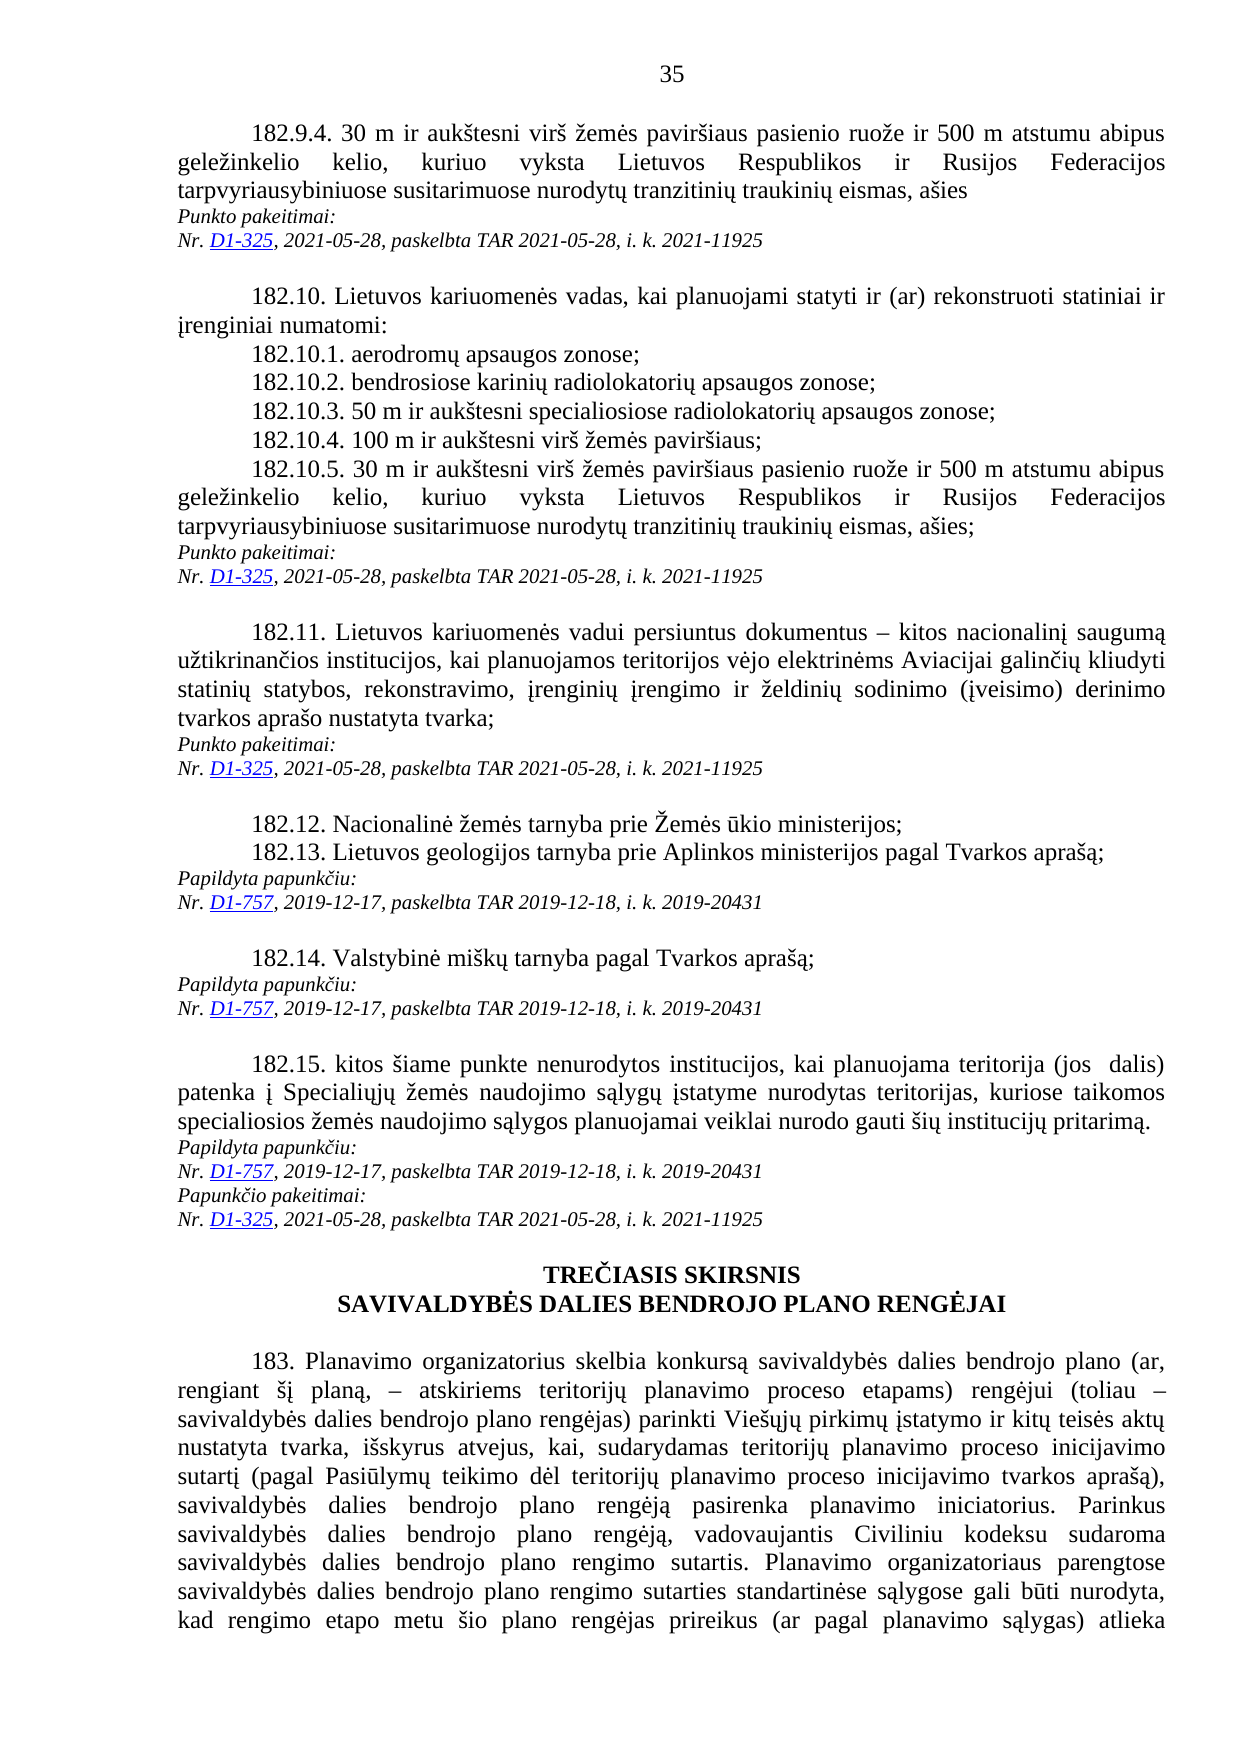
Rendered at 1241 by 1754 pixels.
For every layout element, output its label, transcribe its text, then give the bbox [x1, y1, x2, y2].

text 182.15. kitos šiame punkte nenurodytos institucijos, kai planuojama teritorija (jos dalis) patenka į Specialiųjų žemės naudojimo sąlygų įstatyme nurodytas teritorijas, kuriose taikomos specialiosios žemės naudojimo sąlygos planuojamai veiklai nurodo gauti šių institucijų pritarimą. [177, 1049, 1166, 1135]
text 182.10.3. 50 m ir aukštesni specialiosiose radiolokatorių apsaugos zonose; [177, 396, 1166, 425]
text Punkto pakeitimai: [177, 732, 1166, 756]
text Nr. D1-325, 2021-05-28, paskelbta TAR 2021-05-28, i. k. 2021-11925 [177, 564, 1166, 588]
text 182.10.1. aerodromų apsaugos zonose; [177, 339, 1166, 367]
text Papunkčio pakeitimai: [177, 1183, 1166, 1207]
text Nr. D1-757, 2019-12-17, paskelbta TAR 2019-12-18, i. k. 2019-20431 [177, 1159, 1166, 1183]
text 183. Planavimo organizatorius skelbia konkursą savivaldybės dalies bendrojo plano (ar, rengiant šį planą, – atskiriems teritorijų planavimo proceso etapams) rengėjui (toliau – savivaldybės dalies bendrojo plano rengėjas) parinkti Viešųjų pirkimų įstatymo ir kitų teisės aktų nustatyta tvarka, išskyrus atvejus, kai, sudarydamas teritorijų planavimo proceso inicijavimo sutartį (pagal Pasiūlymų teikimo dėl teritorijų planavimo proceso inicijavimo tvarkos aprašą), savivaldybės dalies bendrojo plano rengėją pasirenka planavimo iniciatorius. Parinkus savivaldybės dalies bendrojo plano rengėją, vadovaujantis Civiliniu kodeksu sudaroma savivaldybės dalies bendrojo plano rengimo sutartis. Planavimo organizatoriaus parengtose savivaldybės dalies bendrojo plano rengimo sutarties standartinėse sąlygose gali būti nurodyta, kad rengimo etapo metu šio plano rengėjas prireikus (ar pagal planavimo sąlygas) atlieka [177, 1346, 1166, 1634]
text Nr. D1-325, 2021-05-28, paskelbta TAR 2021-05-28, i. k. 2021-11925 [177, 756, 1166, 780]
text Nr. D1-757, 2019-12-17, paskelbta TAR 2019-12-18, i. k. 2019-20431 [177, 890, 1166, 914]
text SAVIVALDYBĖS DALIES BENDROJO PLANO RENGĖJAI [177, 1289, 1166, 1317]
text Papildyta papunkčiu: [177, 972, 1166, 996]
text 182.13. Lietuvos geologijos tarnyba prie Aplinkos ministerijos pagal Tvarkos aprašą; [177, 837, 1166, 866]
text 182.9.4. 30 m ir aukštesni virš žemės paviršiaus pasienio ruože ir 500 m atstumu abipus geležinkelio kelio, kuriuo vyksta Lietuvos Respublikos ir Rusijos Federacijos tarpvyriausybiniuose susitarimuose nurodytų tranzitinių traukinių eismas, ašies [177, 118, 1166, 204]
text Nr. D1-325, 2021-05-28, paskelbta TAR 2021-05-28, i. k. 2021-11925 [177, 1207, 1166, 1231]
text 182.11. Lietuvos kariuomenės vadui persiuntus dokumentus – kitos nacionalinį saugumą užtikrinančios institucijos, kai planuojamos teritorijos vėjo elektrinėms Aviacijai galinčių kliudyti statinių statybos, rekonstravimo, įrenginių įrengimo ir želdinių sodinimo (įveisimo) derinimo tvarkos aprašo nustatyta tvarka; [177, 617, 1166, 732]
text 182.12. Nacionalinė žemės tarnyba prie Žemės ūkio ministerijos; [177, 809, 1166, 837]
text Papildyta papunkčiu: [177, 866, 1166, 890]
text 182.10.4. 100 m ir aukštesni virš žemės paviršiaus; [177, 425, 1166, 454]
text 182.14. Valstybinė miškų tarnyba pagal Tvarkos aprašą; [177, 943, 1166, 972]
text 182.10. Lietuvos kariuomenės vadas, kai planuojami statyti ir (ar) rekonstruoti statiniai ir įrenginiai numatomi: [177, 281, 1166, 339]
text Papildyta papunkčiu: [177, 1135, 1166, 1159]
text Punkto pakeitimai: [177, 540, 1166, 564]
text Nr. D1-757, 2019-12-17, paskelbta TAR 2019-12-18, i. k. 2019-20431 [177, 996, 1166, 1020]
text Punkto pakeitimai: [177, 204, 1166, 228]
text TREČIASIS SKIRSNIS [177, 1260, 1166, 1289]
text Nr. D1-325, 2021-05-28, paskelbta TAR 2021-05-28, i. k. 2021-11925 [177, 228, 1166, 252]
text 182.10.5. 30 m ir aukštesni virš žemės paviršiaus pasienio ruože ir 500 m atstumu abipus geležinkelio kelio, kuriuo vyksta Lietuvos Respublikos ir Rusijos Federacijos tarpvyriausybiniuose susitarimuose nurodytų tranzitinių traukinių eismas, ašies; [177, 454, 1166, 540]
text 182.10.2. bendrosiose karinių radiolokatorių apsaugos zonose; [177, 367, 1166, 396]
